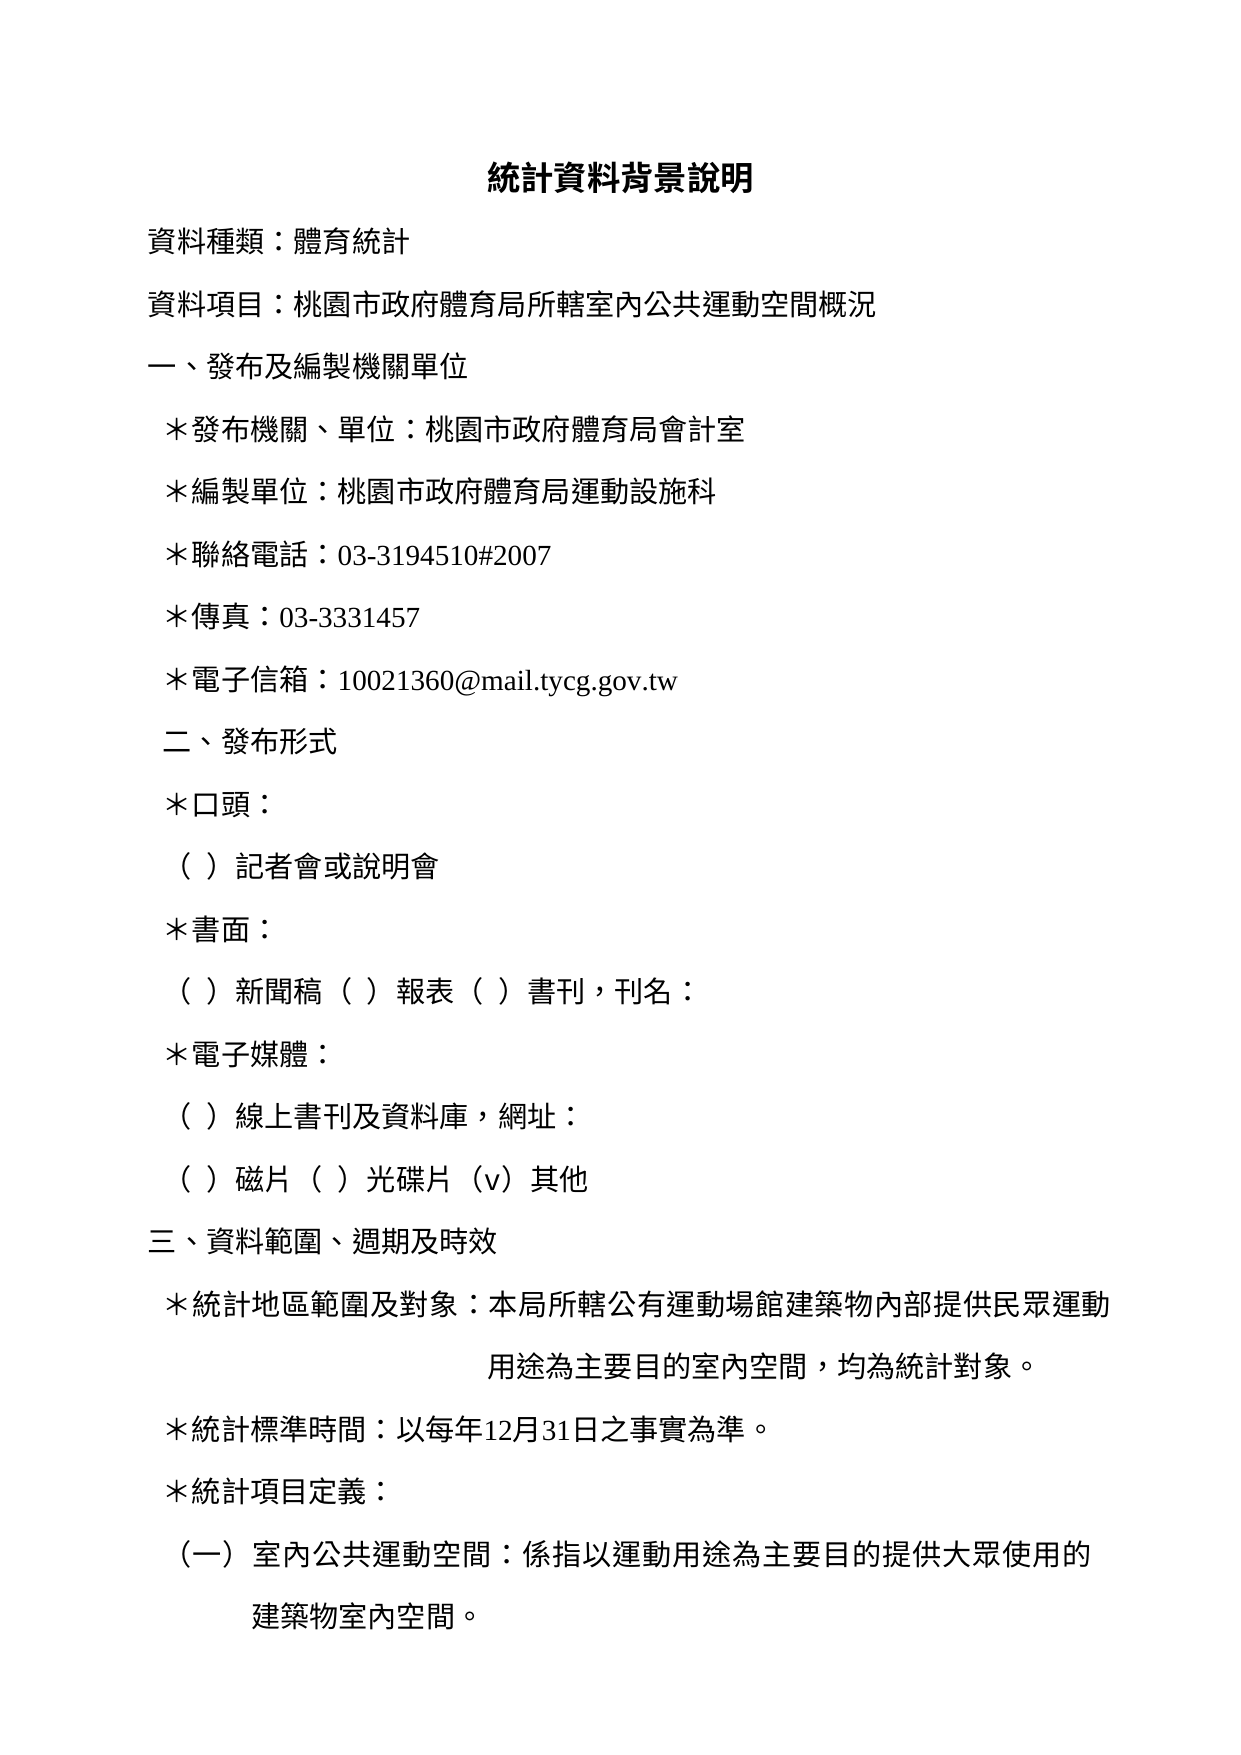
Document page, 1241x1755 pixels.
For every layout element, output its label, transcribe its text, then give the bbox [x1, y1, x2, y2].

text ＊統計項目定義： [162, 1448, 1093, 1511]
text （ ）磁片（ ）光碟片（v）其他 [162, 1136, 1113, 1198]
text ＊統計標準時間：以每年12月31日之事實為準。 [162, 1386, 1113, 1448]
text ＊編製單位：桃園市政府體育局運動設施科 [162, 448, 1113, 511]
text （一）室內公共運動空間：係指以運動用途為主要目的提供大眾使用的建築物室內空間。 [162, 1511, 1093, 1636]
text ＊統計地區範圍及對象：本局所轄公有運動場館建築物內部提供民眾運動用途為主要目的室內空間，均為統計對象。 [162, 1261, 1113, 1386]
text 三、資料範圍、週期及時效 [148, 1198, 1093, 1261]
text 資料項目：桃園市政府體育局所轄室內公共運動空間概況 [148, 261, 1093, 323]
text （ ）線上書刊及資料庫，網址： [162, 1073, 1113, 1136]
text ＊電子信箱：10021360@mail.tycg.gov.tw [162, 636, 1113, 698]
text ＊聯絡電話：03-3194510#2007 [162, 511, 1113, 573]
text ＊傳真：03-3331457 [162, 573, 1113, 636]
text （ ）新聞稿（ ）報表（ ）書刊，刊名： [162, 948, 1113, 1011]
text ＊書面： [162, 886, 1113, 948]
text 資料種類：體育統計 [148, 198, 1093, 261]
text （ ）記者會或說明會 [162, 823, 1113, 886]
text 二、發布形式 [162, 698, 1113, 761]
text ＊口頭： [162, 761, 1113, 823]
text 一、發布及編製機關單位 [148, 323, 1093, 386]
text 統計資料背景說明 [148, 157, 1093, 198]
text ＊電子媒體： [162, 1011, 1113, 1073]
text ＊發布機關、單位：桃園市政府體育局會計室 [162, 386, 1113, 448]
